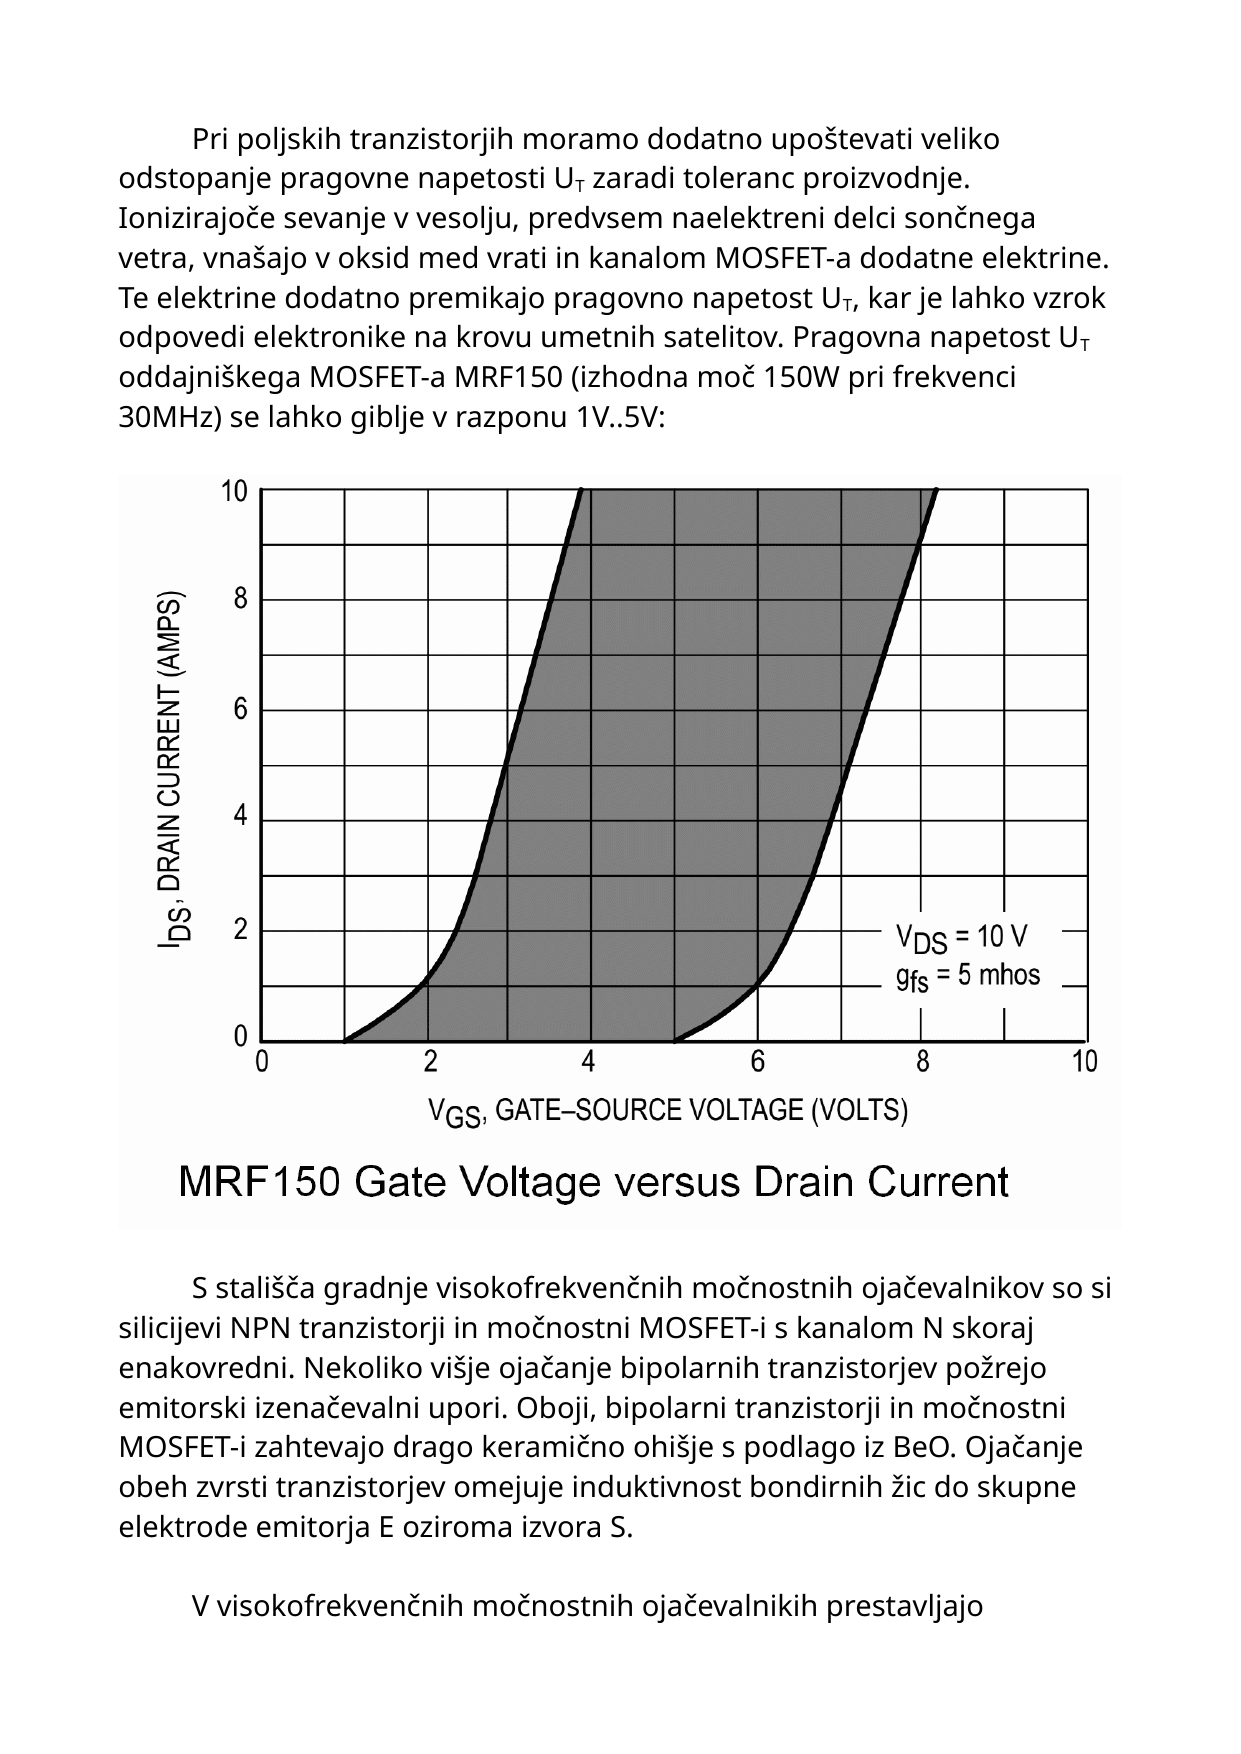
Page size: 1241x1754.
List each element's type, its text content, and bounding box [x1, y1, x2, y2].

text S stališča gradnje visokofrekvenčnih močnostnih ojačevalnikov so si silicijevi NPN tranzistorji in močnostni MOSFET-i s kanalom N skoraj enakovredni. Nekoliko višje ojačanje bipolarnih tranzistorjev požrejo emitorski izenačevalni upori. Oboji, bipolarni tranzistorji in močnostni MOSFET-i zahtevajo drago keramično ohišje s podlago iz BeO. Ojačanje obeh zvrsti tranzistorjev omejuje induktivnost bondirnih žic do skupne elektrode emitorja E oziroma izvora S. [118, 1268, 1122, 1546]
picture [118, 475, 1122, 1229]
text Pri poljskih tranzistorjih moramo dodatno upoštevati veliko odstopanje pragovne napetosti UT zaradi toleranc proizvodnje. Ionizirajoče sevanje v vesolju, predvsem naelektreni delci sončnega vetra, vnašajo v oksid med vrati in kanalom MOSFET-a dodatne elektrine. Te elektrine dodatno premikajo pragovno napetost UT, kar je lahko vzrok odpovedi elektronike na krovu umetnih satelitov. Pragovna napetost UT oddajniškega MOSFET-a MRF150 (izhodna moč 150W pri frekvenci 30MHz) se lahko giblje v razponu 1V..5V: [118, 118, 1122, 436]
text V visokofrekvenčnih močnostnih ojačevalnikih prestavljajo [118, 1585, 1122, 1625]
